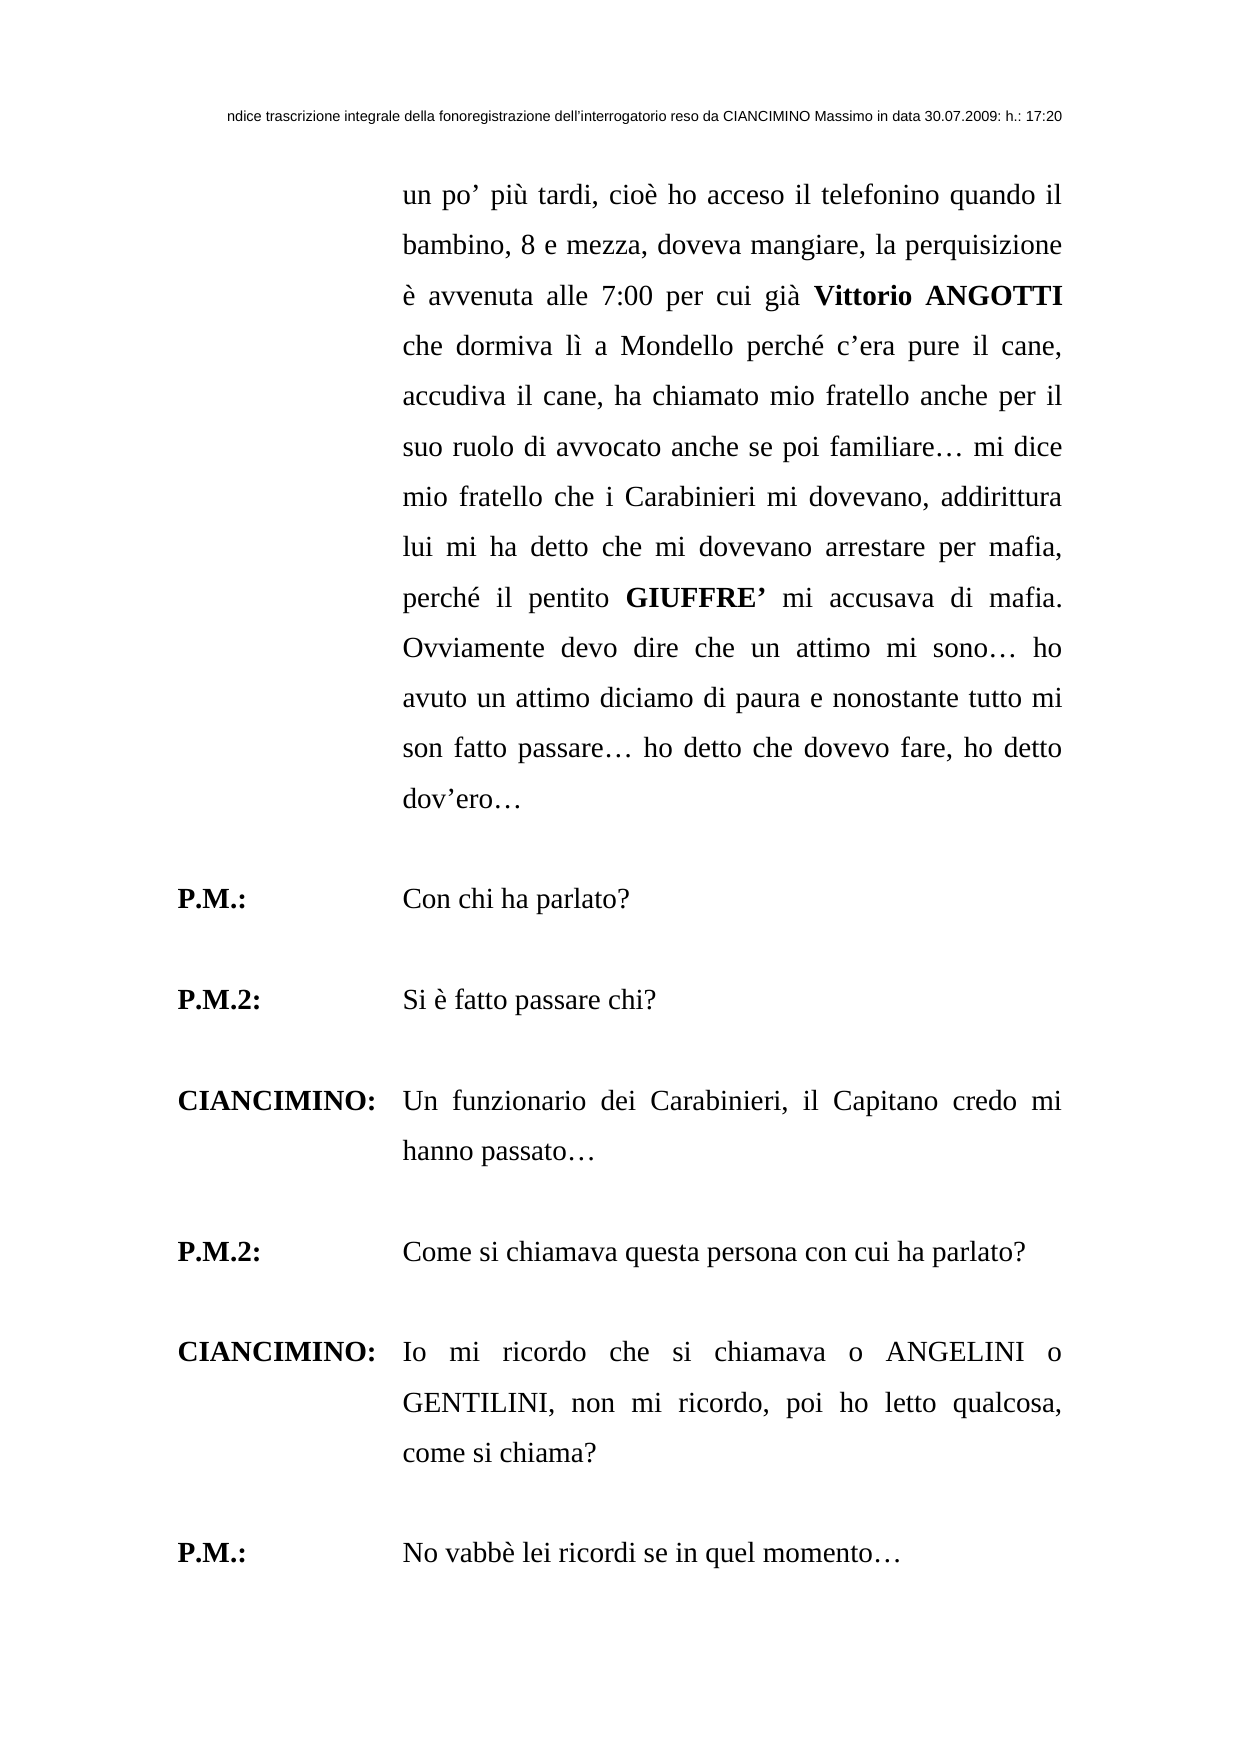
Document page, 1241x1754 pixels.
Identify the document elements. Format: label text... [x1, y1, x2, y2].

text un po’ più tardi, cioè ho acceso il telefonino quando il bambino, 8 e mezza, doveva mangiare, la perquisizione è avvenuta alle 7:00 per cui già Vittorio ANGOTTI che dormiva lì a Mondello perché c’era pure il cane, accudiva il cane, ha chiamato mio fratello anche per il suo ruolo di avvocato anche se poi familiare… mi dice mio fratello che i Carabinieri mi dovevano, addirittura lui mi ha detto che mi dovevano arrestare per mafia, perché il pentito GIUFFRE’ mi accusava di mafia. Ovviamente devo dire che un attimo mi sono… ho avuto un attimo diciamo di paura e nonostante tutto mi son fatto passare… ho detto che dovevo fare, ho detto dov’ero… [177, 177, 1063, 814]
text P.M.2: Come si chiamava questa persona con cui ha parlato? [177, 1234, 1063, 1267]
text P.M.: No vabbè lei ricordi se in quel momento… [177, 1536, 1063, 1569]
text P.M.: Con chi ha parlato? [177, 882, 1063, 915]
text CIANCIMINO: Io mi ricordo che si chiamava o ANGELINI o GENTILINI, non mi ricordo, poi ho letto qualcosa, come si chiama? [177, 1334, 1063, 1468]
text CIANCIMINO: Un funzionario dei Carabinieri, il Capitano credo mi hanno passato… [177, 1083, 1063, 1167]
text P.M.2: Si è fatto passare chi? [177, 982, 1063, 1016]
